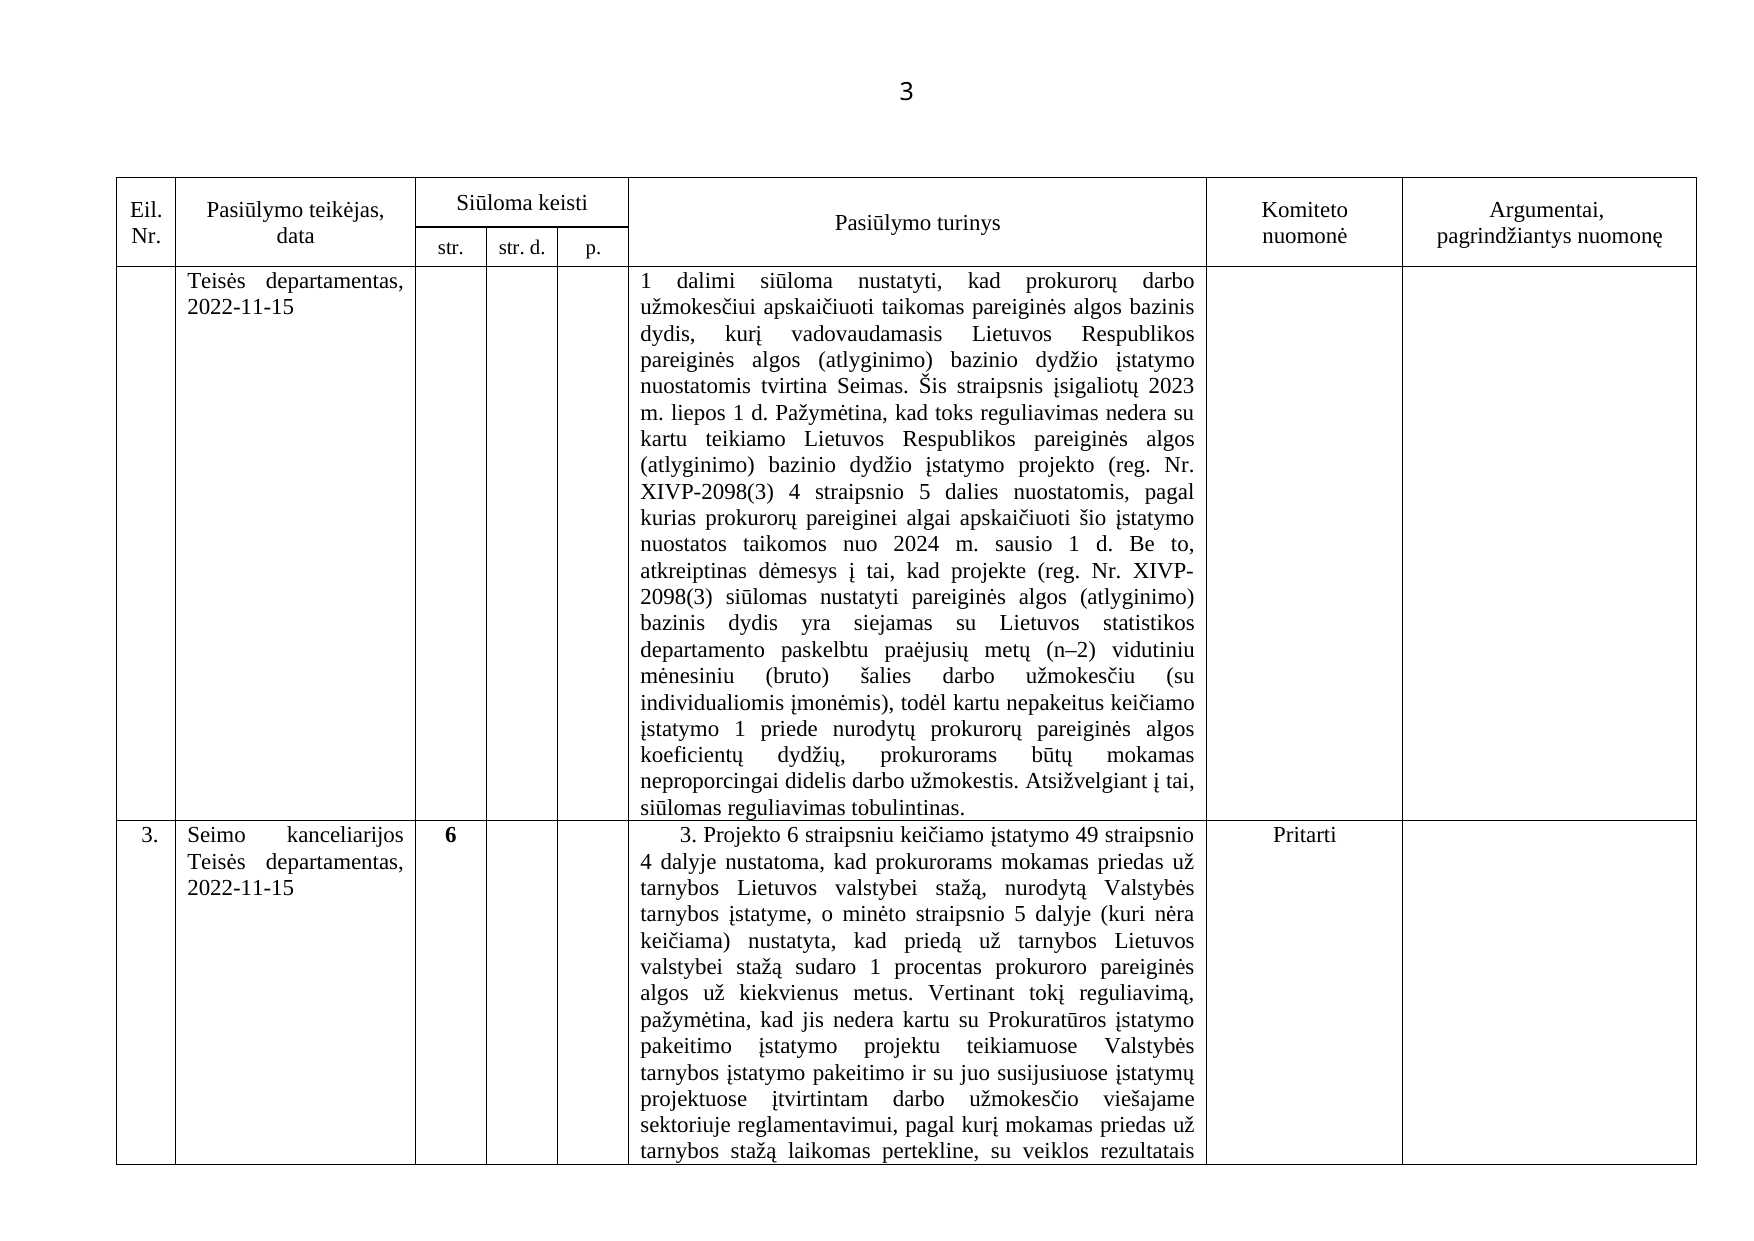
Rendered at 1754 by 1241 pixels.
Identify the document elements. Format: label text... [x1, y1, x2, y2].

table_cell Pritarti [1207, 821, 1402, 1164]
table_header Siūloma keisti [416, 178, 628, 226]
table_cell [487, 267, 557, 820]
table_cell p. [558, 228, 628, 266]
table_cell [487, 821, 557, 1164]
table_cell [416, 267, 486, 820]
table_cell Teisės departamentas, 2022-11-15 [176, 267, 415, 820]
table_header Komiteto nuomonė [1207, 178, 1402, 266]
table_header Pasiūlymo teikėjas, data [176, 178, 415, 266]
table_cell str. [416, 228, 486, 266]
table_cell 6 [416, 821, 486, 1164]
table_cell str. d. [487, 228, 557, 266]
table_cell 1 dalimi siūloma nustatyti, kad prokurorų darbo užmokesčiui apskaičiuoti taikomas pareiginės algos bazinis dydis, kurį vadovaudamasis Lietuvos Respublikos pareiginės algos (atlyginimo) bazinio dydžio įstatymo nuostatomis tvirtina Seimas. Šis straipsnis įsigaliotų 2023 m. liepos 1 d. Pažymėtina, kad toks reguliavimas nedera su kartu teikiamo Lietuvos Respublikos pareiginės algos (atlyginimo) bazinio dydžio įstatymo projekto (reg. Nr. XIVP-2098(3) 4 straipsnio 5 dalies nuostatomis, pagal kurias prokurorų pareiginei algai apskaičiuoti šio įstatymo nuostatos taikomos nuo 2024 m. sausio 1 d. Be to, atkreiptinas dėmesys į tai, kad projekte (reg. Nr. XIVP-2098(3) siūlomas nustatyti pareiginės algos (atlyginimo) bazinis dydis yra siejamas su Lietuvos statistikos departamento paskelbtu praėjusių metų (n–2) vidutiniu mėnesiniu (bruto) šalies darbo užmokesčiu (su individualiomis įmonėmis), todėl kartu nepakeitus keičiamo įstatymo 1 priede nurodytų prokurorų pareiginės algos koeficientų dydžių, prokurorams būtų mokamas neproporcingai didelis darbo užmokestis. Atsižvelgiant į tai, siūlomas reguliavimas tobulintinas. [629, 267, 1206, 820]
table_header Argumentai, pagrindžiantys nuomonę [1403, 178, 1696, 266]
table_cell 3. Projekto 6 straipsniu keičiamo įstatymo 49 straipsnio 4 dalyje nustatoma, kad prokurorams mokamas priedas už tarnybos Lietuvos valstybei stažą, nurodytą Valstybės tarnybos įstatyme, o minėto straipsnio 5 dalyje (kuri nėra keičiama) nustatyta, kad priedą už tarnybos Lietuvos valstybei stažą sudaro 1 procentas prokuroro pareiginės algos už kiekvienus metus. Vertinant tokį reguliavimą, pažymėtina, kad jis nedera kartu su Prokuratūros įstatymo pakeitimo įstatymo projektu teikiamuose Valstybės tarnybos įstatymo pakeitimo ir su juo susijusiuose įstatymų projektuose įtvirtintam darbo užmokesčio viešajame sektoriuje reglamentavimui, pagal kurį mokamas priedas už tarnybos stažą laikomas pertekline, su veiklos rezultatais [629, 821, 1206, 1164]
table_cell [558, 267, 628, 820]
table_cell [1207, 267, 1402, 820]
table_cell [558, 821, 628, 1164]
table_cell Seimo kanceliarijos Teisės departamentas, 2022-11-15 [176, 821, 415, 1164]
table_header Pasiūlymo turinys [629, 178, 1206, 266]
table_cell [1403, 821, 1696, 1164]
table_cell [117, 267, 175, 820]
table_cell [117, 821, 175, 1164]
table_cell [1403, 267, 1696, 820]
table_header Eil. Nr. [117, 178, 175, 266]
